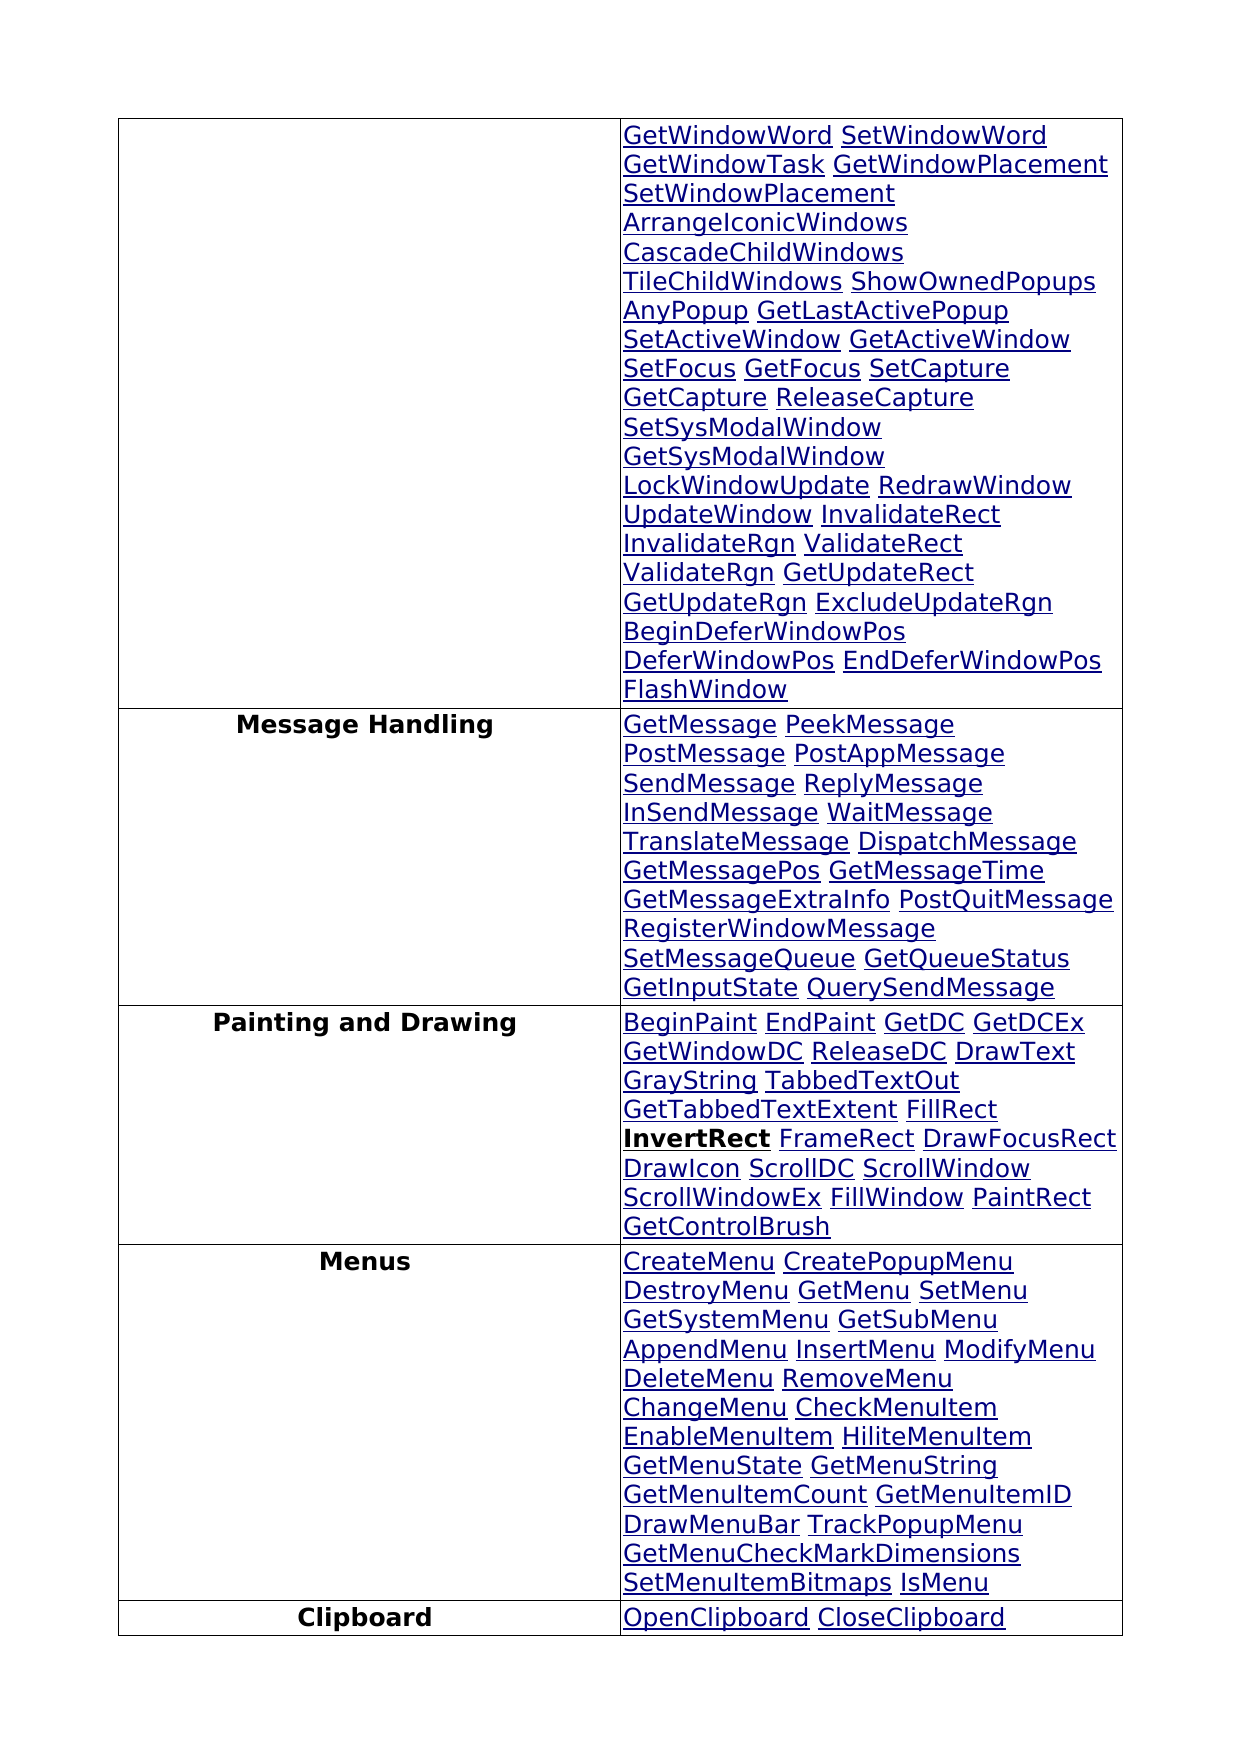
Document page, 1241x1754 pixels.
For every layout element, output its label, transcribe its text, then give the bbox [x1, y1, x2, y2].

table_cell Menus [119, 1245, 620, 1600]
table_cell [119, 119, 620, 707]
table_cell GetWindowWord SetWindowWord GetWindowTask GetWindowPlacement SetWindowPlacement ArrangeIconicWindows CascadeChildWindows TileChildWindows ShowOwnedPopups AnyPopup GetLastActivePopup SetActiveWindow GetActiveWindow SetFocus GetFocus SetCapture GetCapture ReleaseCapture SetSysModalWindow GetSysModalWindow LockWindowUpdate RedrawWindow UpdateWindow InvalidateRect InvalidateRgn ValidateRect ValidateRgn GetUpdateRect GetUpdateRgn ExcludeUpdateRgn BeginDeferWindowPos DeferWindowPos EndDeferWindowPos FlashWindow [621, 119, 1122, 707]
table_cell CreateMenu CreatePopupMenu DestroyMenu GetMenu SetMenu GetSystemMenu GetSubMenu AppendMenu InsertMenu ModifyMenu DeleteMenu RemoveMenu ChangeMenu CheckMenuItem EnableMenuItem HiliteMenuItem GetMenuState GetMenuString GetMenuItemCount GetMenuItemID DrawMenuBar TrackPopupMenu GetMenuCheckMarkDimensions SetMenuItemBitmaps IsMenu [621, 1245, 1122, 1600]
table_cell BeginPaint EndPaint GetDC GetDCEx GetWindowDC ReleaseDC DrawText GrayString TabbedTextOut GetTabbedTextExtent FillRect InvertRect FrameRect DrawFocusRect DrawIcon ScrollDC ScrollWindow ScrollWindowEx FillWindow PaintRect GetControlBrush [621, 1006, 1122, 1244]
table_cell Painting and Drawing [119, 1006, 620, 1244]
table_cell GetMessage PeekMessage PostMessage PostAppMessage SendMessage ReplyMessage InSendMessage WaitMessage TranslateMessage DispatchMessage GetMessagePos GetMessageTime GetMessageExtraInfo PostQuitMessage RegisterWindowMessage SetMessageQueue GetQueueStatus GetInputState QuerySendMessage [621, 709, 1122, 1005]
table_cell Clipboard [119, 1601, 620, 1635]
table_cell OpenClipboard CloseClipboard [621, 1601, 1122, 1635]
table_cell Message Handling [119, 709, 620, 1005]
